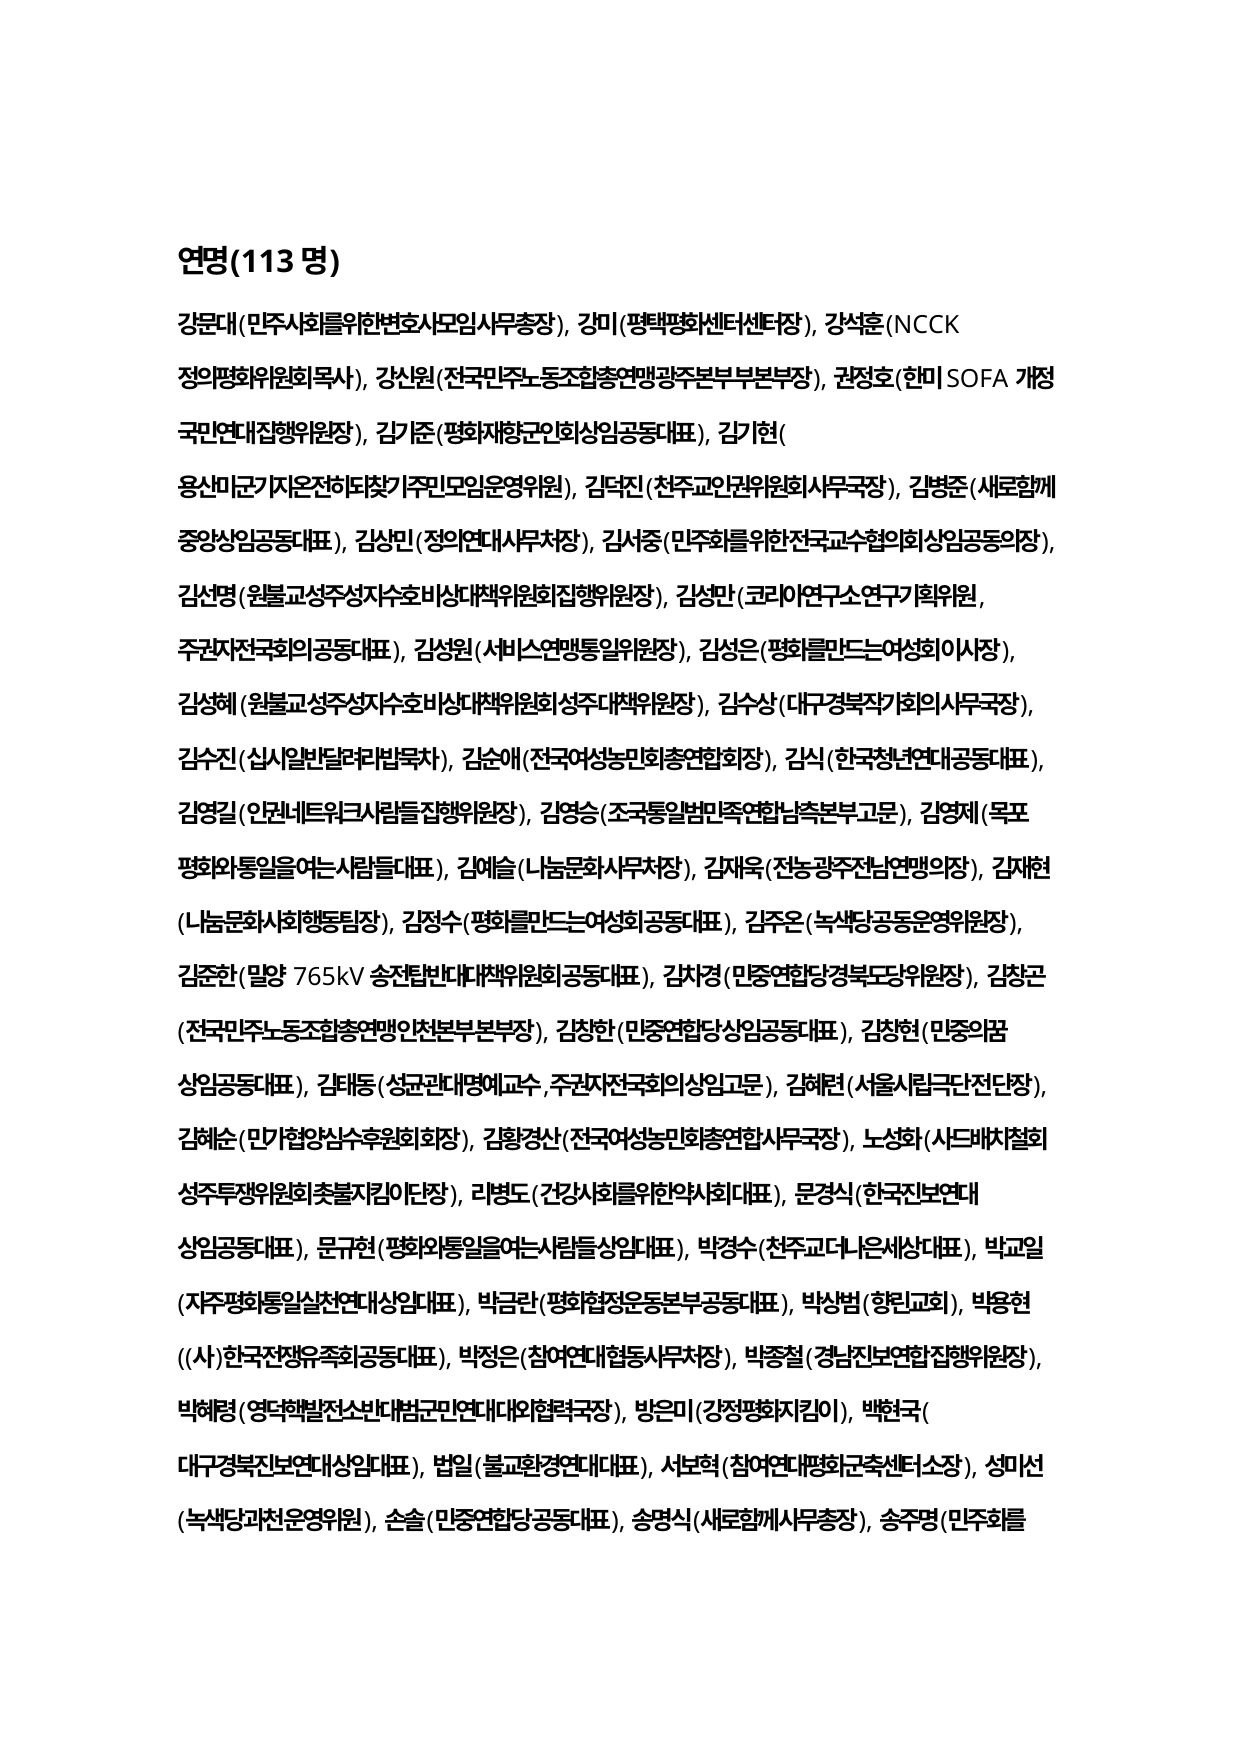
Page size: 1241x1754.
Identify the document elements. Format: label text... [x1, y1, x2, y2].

text 강문대(민주사회를위한변호사모임 사무총장), 강미(평택평화센터 센터장), 강석훈(NCCK정의평화위원회 목사), 강신원(전국민주노동조합총연맹 광주본부 부본부장), 권정호(한미 SOFA 개정 국민연대 집행위원장), 김기준(평화재향군인회 상임공동대표), 김기현(용산미군기지온전히되찾기주민모임 운영위원), 김덕진(천주교인권위원회 사무국장), 김병준(새로함께 중앙상임공동대표), 김상민(정의연대 사무처장), 김서중(민주화를 위한 전국교수협의회 상임공동의장), 김선명(원불교 성주성지수호 비상대책위원회 집행위원장), 김성만(코리아연구소 연구기획위원, 주권자전국회의 공동대표), 김성원(서비스연맹 통일위원장), 김성은(평화를만드는여성회 이사장), 김성혜 (원불교 성주성지수호 비상대책위원회 성주 대책위원장), 김수상(대구경북작가회의 사무국장), 김수진(십시일반달려라밥묵차), 김순애(전국여성농민회총연합 회장), 김식(한국청년연대 공동대표), 김영길(인권네트워크사람들 집행위원장), 김영승(조국통일범민족연합남측본부 고문), 김영제(목포 평화와 통일을 여는 사람들 대표), 김예슬(나눔문화 사무처장), 김재욱(전농 광주전남연맹 의장), 김재현(나눔문화 사회행동팀장), 김정수(평화를만드는여성회 공동대표), 김주온(녹색당 공동운영위원장), 김준한(밀양765kV송전탑반대대책위원회 공동대표), 김차경(민중연합당 경북도당위원장), 김창곤(전국민주노동조합총연맹 인천본부 본부장), 김창한(민중연합당 상임공동대표), 김창현(민중의꿈 상임공동대표), 김태동(성균관대 명예교수,주권자전국회의 상임고문), 김혜련(서울시립극단 전 단장), 김혜순(민가협양심수후원회 회장), 김황경산(전국여성농민회총연합 사무국장), 노성화(사드배치철회 성주투쟁위원회 촛불지킴이단장), 리병도(건강사회를위한약사회 대표), 문경식(한국진보연대 상임공동대표), 문규현(평화와통일을여는사람들 상임대표), 박경수(천주교 더나은세상 대표), 박교일(자주평화통일실천연대 상임대표), 박금란(평화협정운동본부 공동대표), 박상범(향린교회), 박용현((사)한국전쟁유족회 공동대표), 박정은(참여연대 협동사무처장), 박종철(경남진보연합 집행위원장), 박혜령(영덕핵발전소반대범군민연대 대외협력국장), 방은미(강정평화지킴이), 백현국(대구경북진보연대 상임대표), 법일(불교환경연대 대표), 서보혁(참여연대평화군축센터 소장), 성미선(녹색당 과천 운영위원), 손솔(민중연합당 공동대표), 송명식(새로함께 사무총장), 송주명(민주화를 [177, 304, 1063, 1537]
text 연명(113명) [177, 236, 1063, 282]
